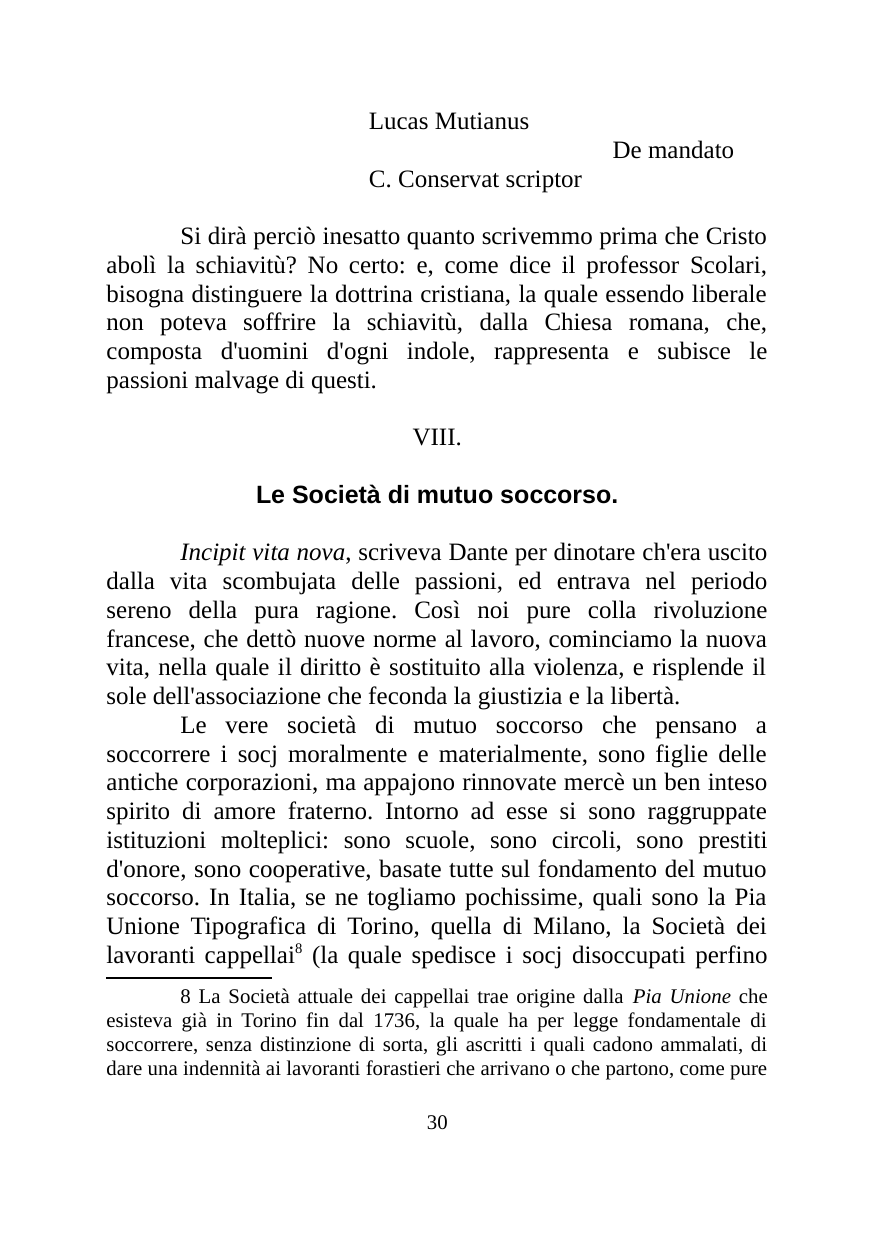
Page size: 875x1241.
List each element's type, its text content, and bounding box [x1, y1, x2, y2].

text Si dirà perciò inesatto quanto scrivemmo prima che Cristo abolì la schiavitù? No certo: e, come dice il professor Scolari, bisogna distinguere la dottrina cristiana, la quale essendo liberale non poteva soffrire la schiavitù, dalla Chiesa romana, che, composta d'uomini d'ogni indole, rappresenta e subisce le passioni malvage di questi. [106, 221, 768, 394]
text Incipit vita nova, scriveva Dante per dinotare ch'era uscito dalla vita scombujata delle passioni, ed entrava nel periodo sereno della pura ragione. Così noi pure colla rivoluzione francese, che dettò nuove norme al lavoro, cominciamo la nuova vita, nella quale il diritto è sostituito alla violenza, e risplende il sole dell'associazione che feconda la giustizia e la libertà. [106, 537, 768, 710]
text De mandato [369, 135, 768, 164]
text Lucas Mutianus [369, 106, 768, 135]
text Le vere società di mutuo soccorso che pensano a soccorrere i socj moralmente e materialmente, sono figlie delle antiche corporazioni, ma appajono rinnovate mercè un ben inteso spirito di amore fraterno. Intorno ad esse si sono raggruppate istituzioni molteplici: sono scuole, sono circoli, sono prestiti d'onore, sono cooperative, basate tutte sul fondamento del mutuo soccorso. In Italia, se ne togliamo pochissime, quali sono la Pia Unione Tipografica di Torino, quella di Milano, la Società dei lavoranti cappellai (la quale spedisce i socj disoccupati perfino [106, 710, 768, 969]
text VIII. [106, 422, 768, 451]
text C. Conservat scriptor [369, 164, 768, 192]
text Le Società di mutuo soccorso. [106, 480, 768, 509]
text La Società attuale dei cappellai trae origine dalla Pia Unione che esisteva già in Torino fin dal 1736, la quale ha per legge fondamentale di soccorrere, senza distinzione di sorta, gli ascritti i quali cadono ammalati, di dare una indennità ai lavoranti forastieri che arrivano o che partono, come pure [106, 984, 768, 1080]
